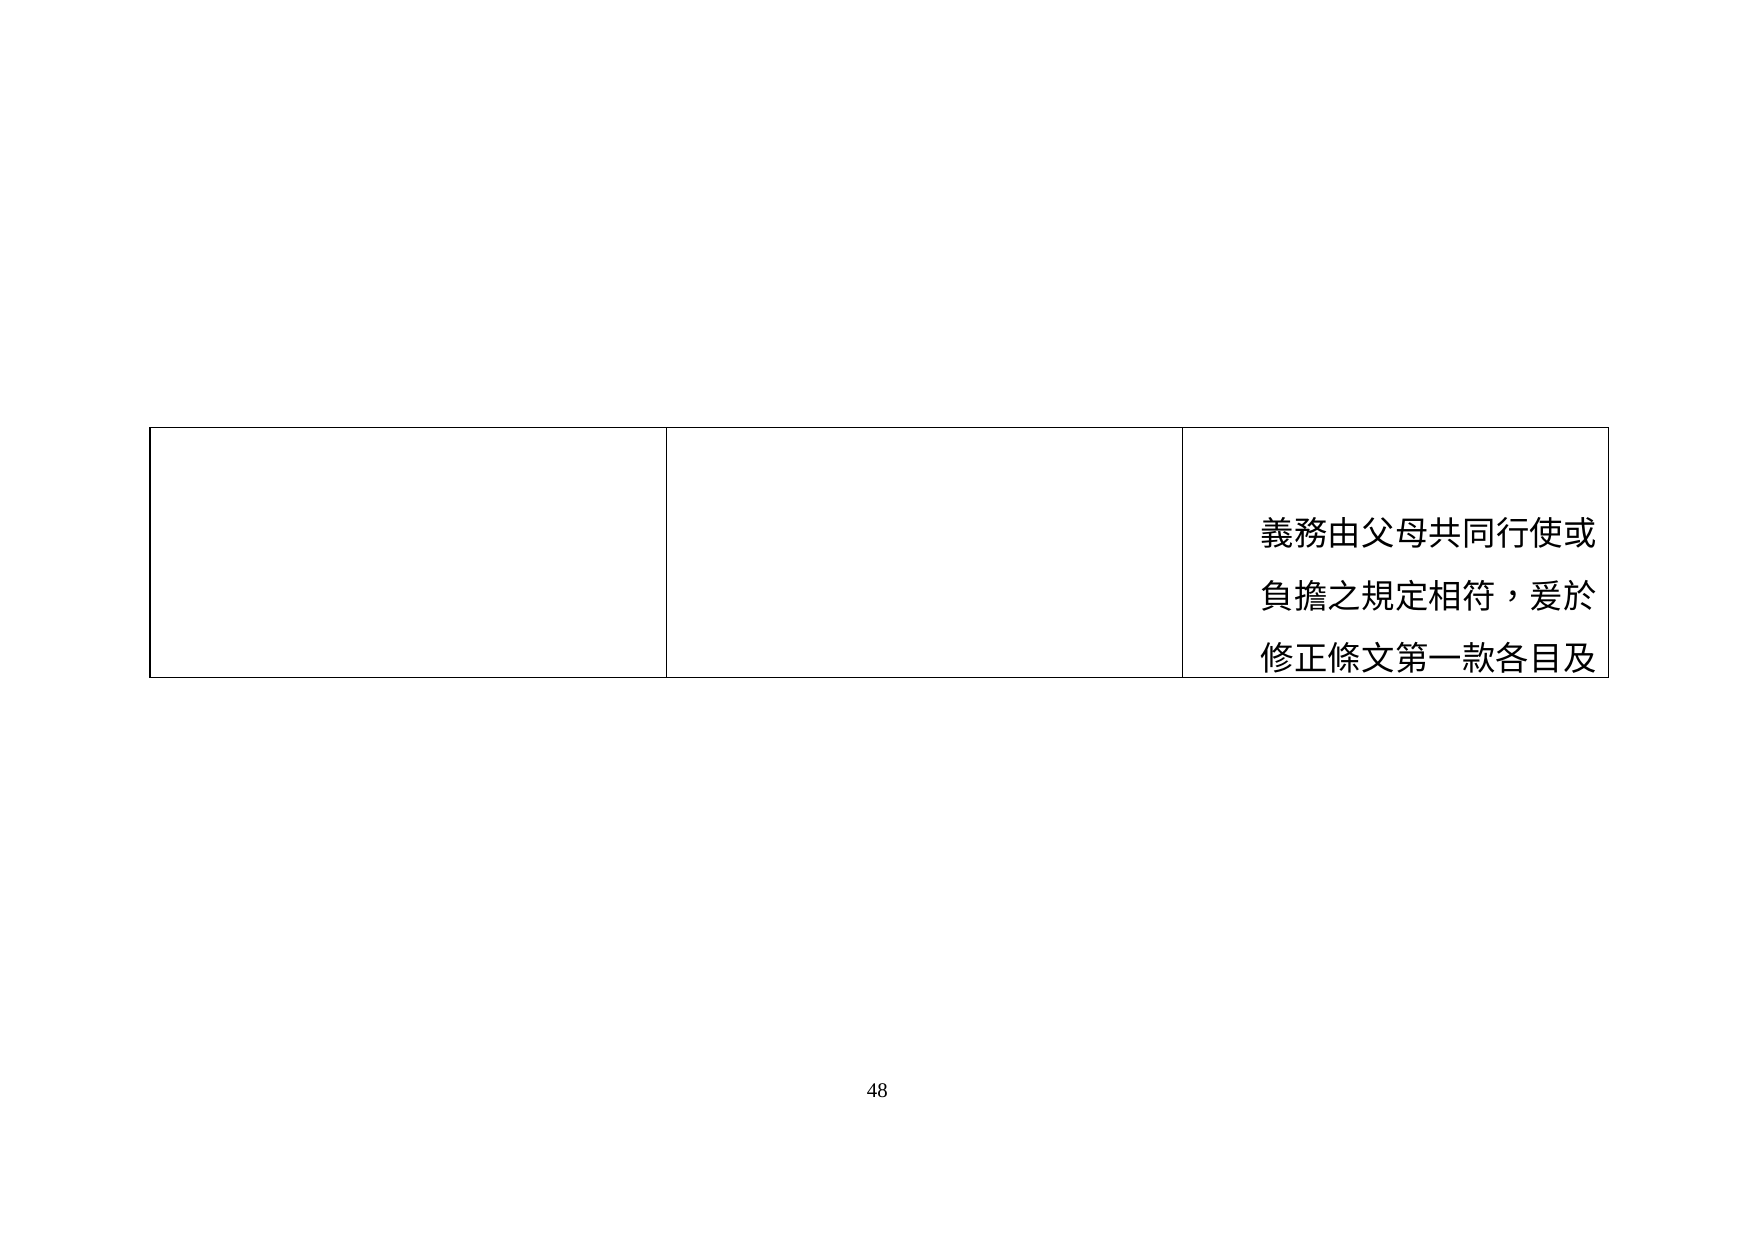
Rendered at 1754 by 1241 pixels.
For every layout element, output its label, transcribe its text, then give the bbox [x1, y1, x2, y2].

table_cell [151, 428, 666, 677]
table_cell [667, 428, 1182, 677]
table_cell 義務由父母共同行使或負擔之規定相符，爰於修正條文第一款各目及 [1183, 428, 1608, 677]
